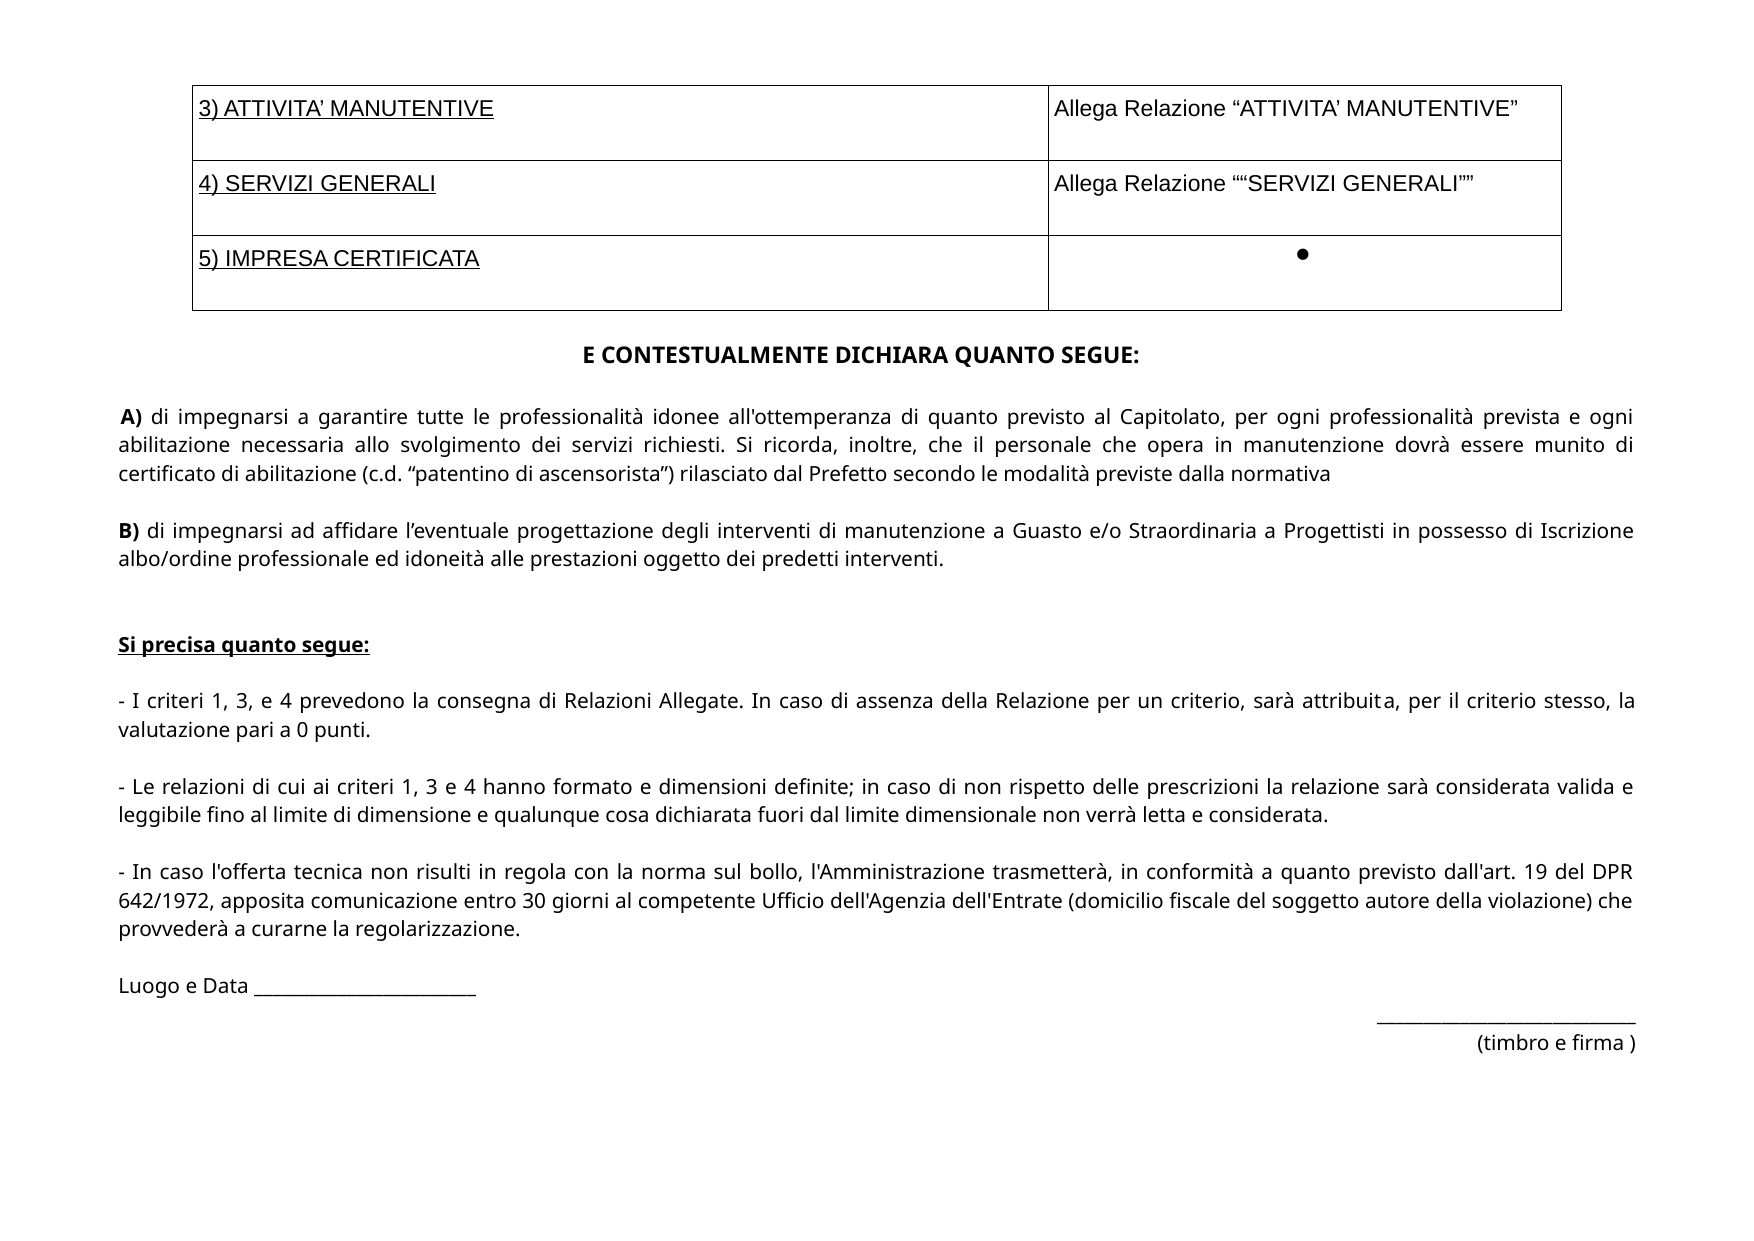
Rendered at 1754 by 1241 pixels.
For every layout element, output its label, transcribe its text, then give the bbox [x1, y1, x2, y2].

text (timbro e firma ) [118, 1028, 1636, 1056]
table_cell Allega Relazione ““SERVIZI GENERALI”” [1049, 161, 1561, 235]
text Luogo e Data ________________________ [118, 971, 1636, 999]
table_cell Allega Relazione “ATTIVITA’ MANUTENTIVE” [1049, 86, 1561, 160]
table_cell 3) ATTIVITA’ MANUTENTIVE [193, 86, 1048, 160]
text - I criteri 1, 3, e 4 prevedono la consegna di Relazioni Allegate. In caso di assenza della Relazione per un criterio, sarà attribuita, per il criterio stesso, la valutazione pari a 0 punti. [118, 687, 1636, 743]
text E CONTESTUALMENTE DICHIARA QUANTO SEGUE: [118, 339, 1636, 371]
text - Le relazioni di cui ai criteri 1, 3 e 4 hanno formato e dimensioni definite; in caso di non rispetto delle prescrizioni la relazione sarà considerata valida e leggibile fino al limite di dimensione e qualunque cosa dichiarata fuori dal limite dimensionale non verrà letta e considerata. [118, 772, 1636, 829]
text B) di impegnarsi ad affidare l’eventuale progettazione degli interventi di manutenzione a Guasto e/o Straordinaria a Progettisti in possesso di Iscrizione albo/ordine professionale ed idoneità alle prestazioni oggetto dei predetti interventi. [118, 516, 1636, 573]
text - In caso l'offerta tecnica non risulti in regola con la norma sul bollo, l'Amministrazione trasmetterà, in conformità a quanto previsto dall'art. 19 del DPR 642/1972, apposita comunicazione entro 30 giorni al competente Ufficio dell'Agenzia dell'Entrate (domicilio fiscale del soggetto autore della violazione) che provvederà a curarne la regolarizzazione. [118, 857, 1636, 943]
table_cell 5) IMPRESA CERTIFICATA [193, 236, 1048, 310]
text Si precisa quanto segue: [118, 630, 1636, 658]
text A) di impegnarsi a garantire tutte le professionalità idonee all'ottemperanza di quanto previsto al Capitolato, per ogni professionalità prevista e ogni abilitazione necessaria allo svolgimento dei servizi richiesti. Si ricorda, inoltre, che il personale che opera in manutenzione dovrà essere munito di certificato di abilitazione (c.d. “patentino di ascensorista”) rilasciato dal Prefetto secondo le modalità previste dalla normativa [118, 402, 1636, 487]
table_cell 4) SERVIZI GENERALI [193, 161, 1048, 235]
text ____________________________ [118, 999, 1636, 1028]
table_cell  [1049, 236, 1561, 310]
